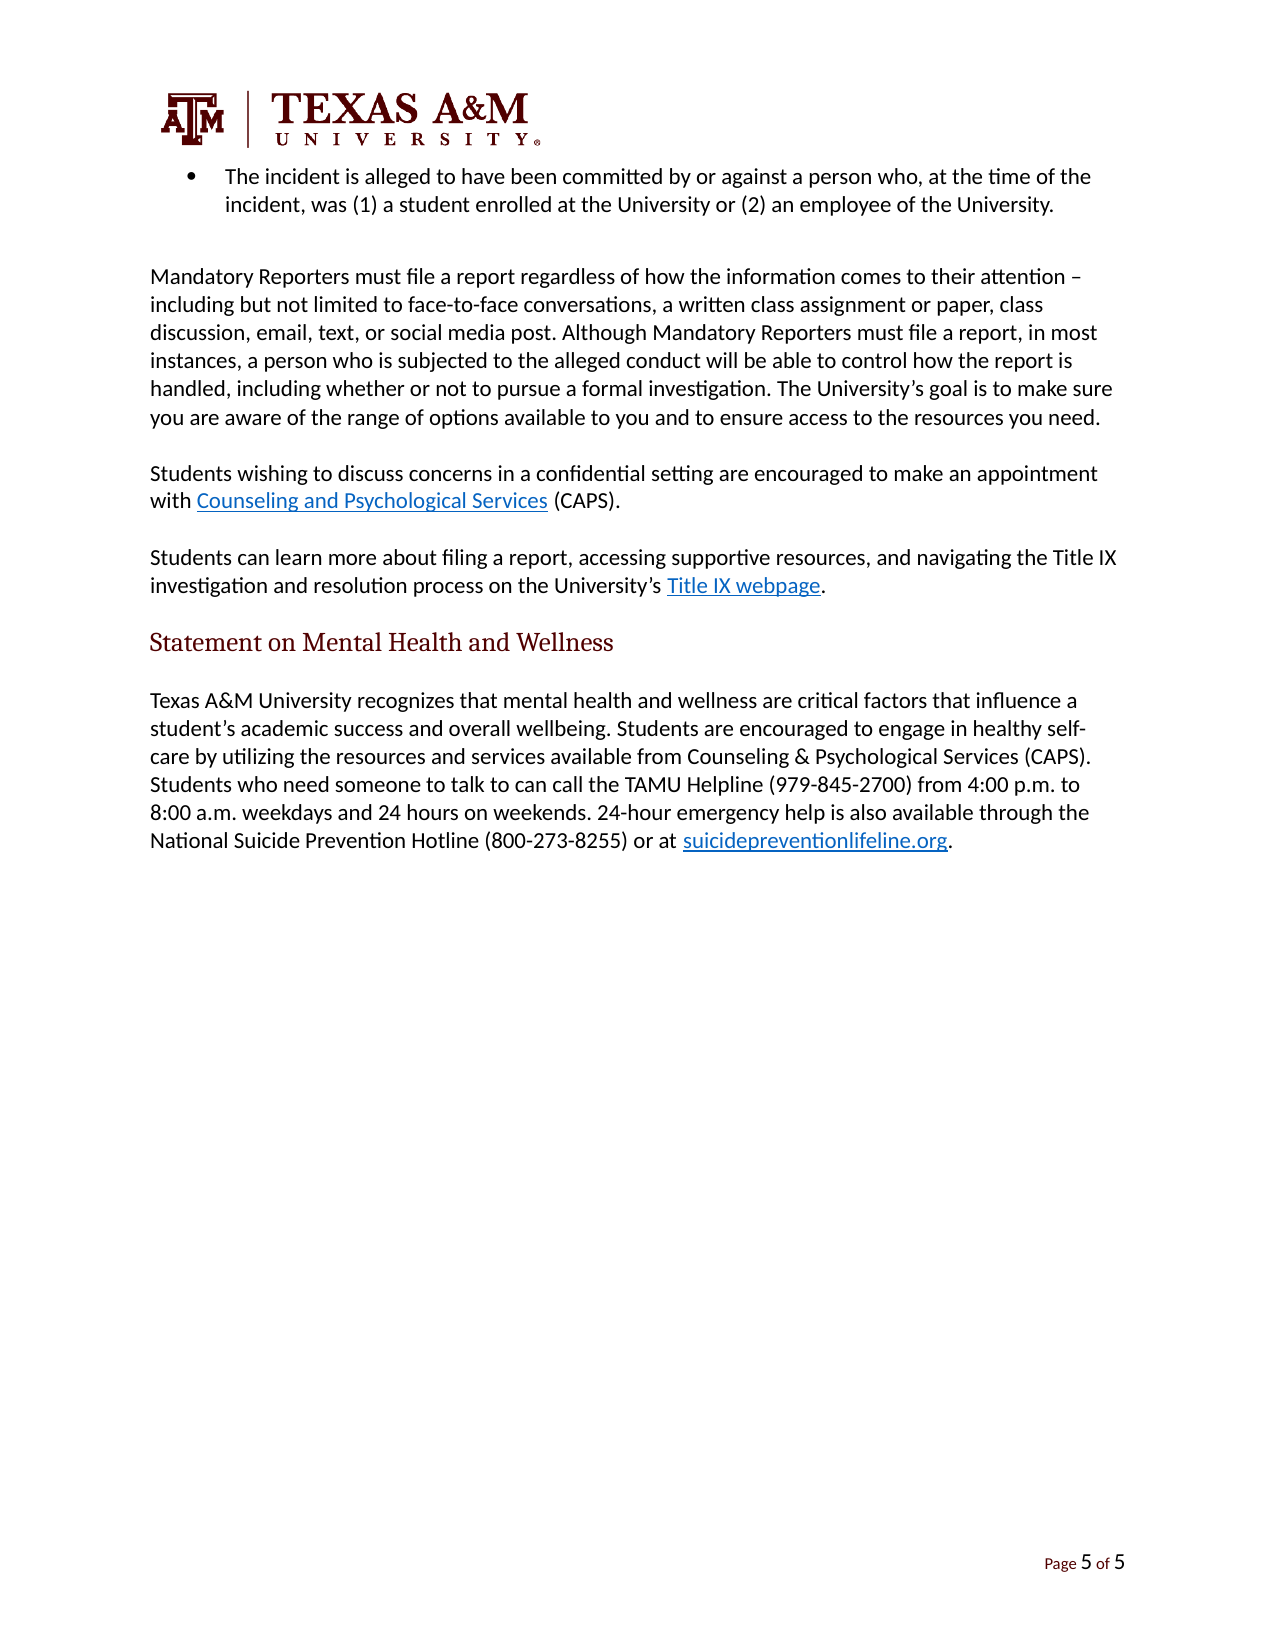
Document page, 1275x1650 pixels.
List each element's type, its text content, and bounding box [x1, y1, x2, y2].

text Mandatory Reporters must file a report regardless of how the information comes to their attention – including but not limited to face-to-face conversations, a written class assignment or paper, class discussion, email, text, or social media post. Although Mandatory Reporters must file a report, in most instances, a person who is subjected to the alleged conduct will be able to control how the report is handled, including whether or not to pursue a formal investigation. The University’s goal is to make sure you are aware of the range of options available to you and to ensure access to the resources you need. [150, 262, 1125, 431]
text Students can learn more about filing a report, accessing supportive resources, and navigating the Title IX investigation and resolution process on the University’s Title IX webpage. [150, 543, 1125, 599]
text Students wishing to discuss concerns in a confidential setting are encouraged to make an appointment with Counseling and Psychological Services (CAPS). [150, 459, 1125, 515]
list The incident is alleged to have been committed by or against a person who, at the time of the incident, was (1) a student enrolled at the University or (2) an employee of the University. [187, 162, 1125, 218]
picture [150, 75, 550, 162]
text Texas A&M University recognizes that mental health and wellness are critical factors that influence a student’s academic success and overall wellbeing. Students are encouraged to engage in healthy self-care by utilizing the resources and services available from Counseling & Psychological Services (CAPS). Students who need someone to talk to can call the TAMU Helpline (979-845-2700) from 4:00 p.m. to 8:00 a.m. weekdays and 24 hours on weekends. 24-hour emergency help is also available through the National Suicide Prevention Hotline (800-273-8255) or at suicidepreventionlifeline.org. [150, 686, 1125, 854]
subtitle Statement on Mental Health and Wellness [150, 627, 1125, 658]
